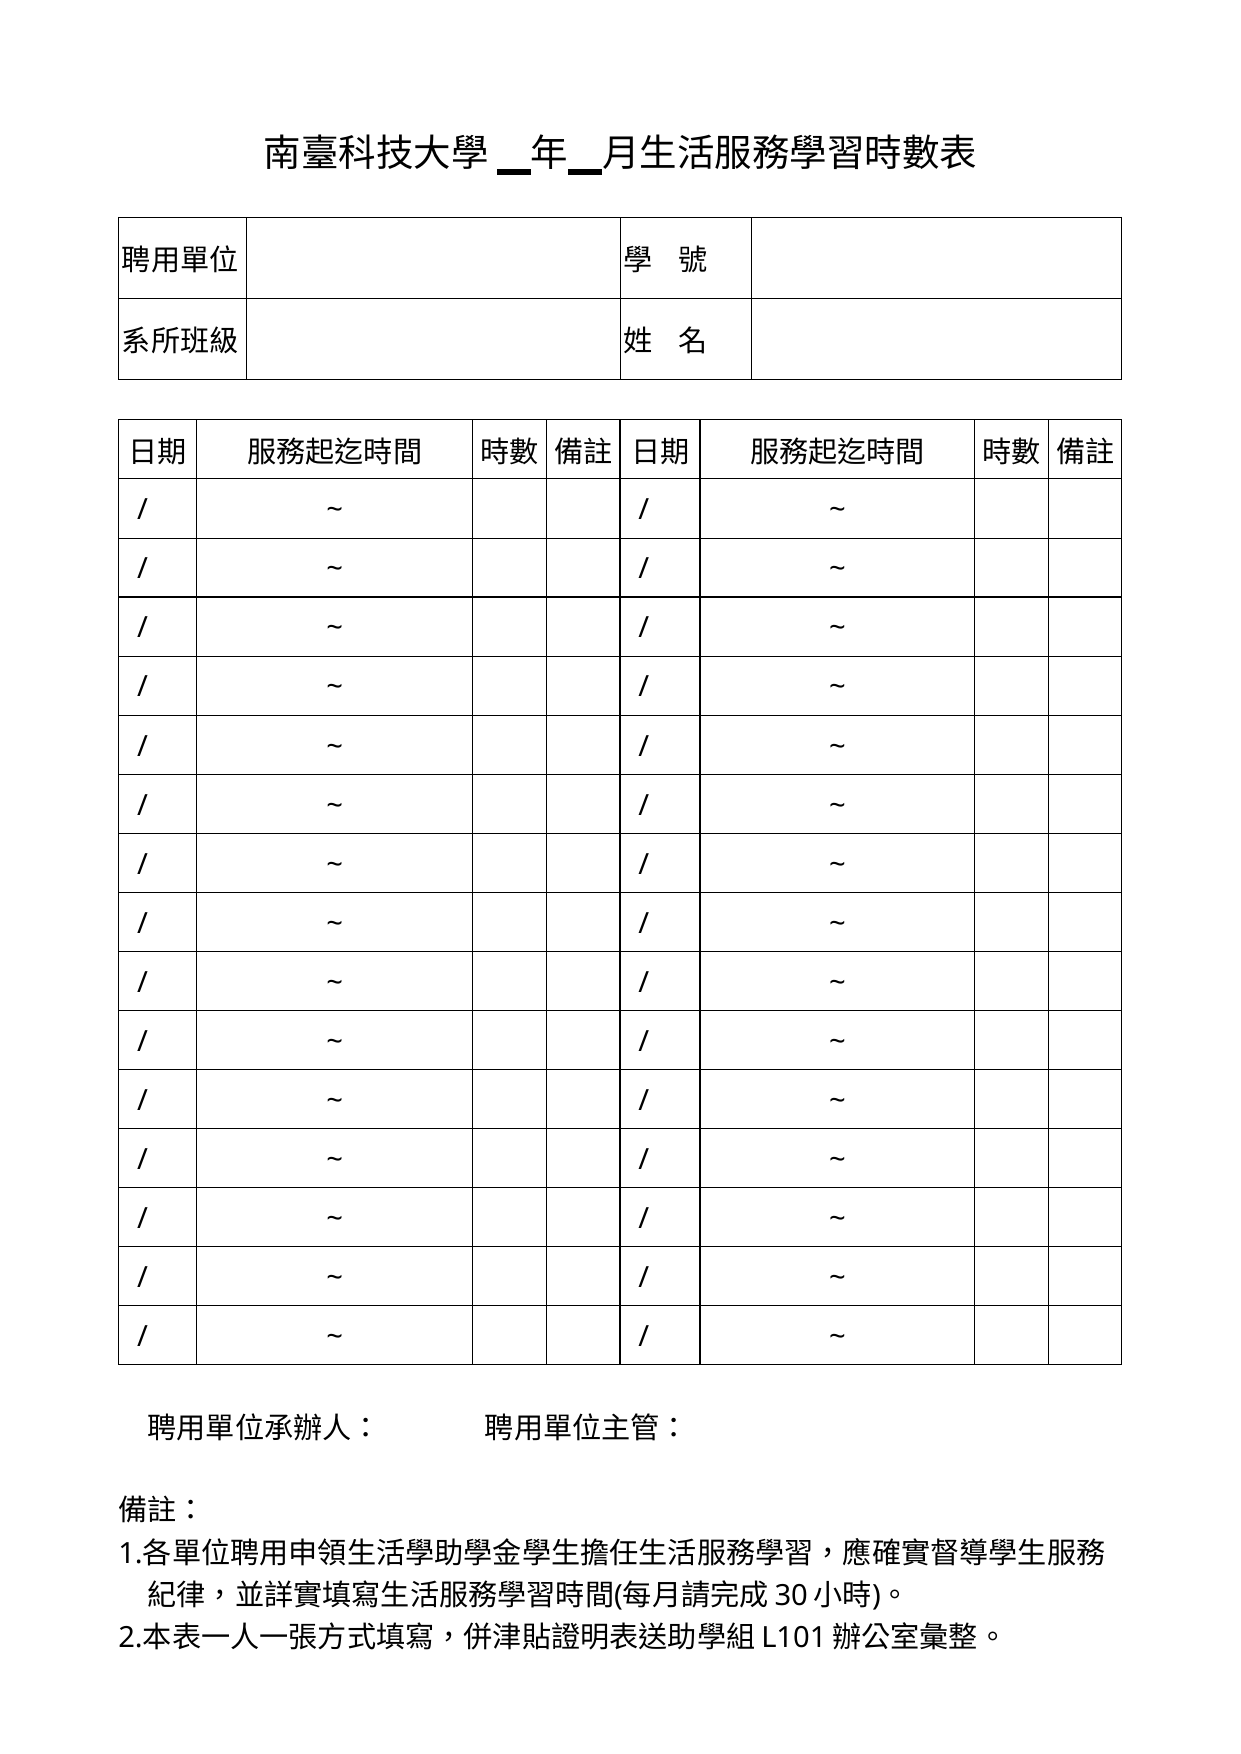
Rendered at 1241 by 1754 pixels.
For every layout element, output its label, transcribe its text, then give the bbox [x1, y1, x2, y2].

table_cell [975, 1188, 1048, 1246]
table_cell [1049, 479, 1121, 537]
table_cell / [621, 539, 699, 596]
table_cell ~ [701, 1070, 974, 1128]
table_cell / [621, 657, 699, 714]
table_cell [547, 1306, 619, 1364]
table_cell ~ [701, 775, 974, 833]
text 南臺科技大學 年 月生活服務學習時數表 [118, 123, 1122, 177]
table_cell ~ [197, 1188, 472, 1246]
table_cell [1049, 1247, 1121, 1305]
table_cell ~ [197, 952, 472, 1010]
table_cell / [119, 775, 196, 833]
table_header 時數 [473, 420, 546, 478]
table_cell [473, 598, 546, 656]
table_cell [1049, 952, 1121, 1010]
table_cell [1049, 1011, 1121, 1069]
table_cell ~ [197, 834, 472, 892]
table_cell / [621, 1247, 699, 1305]
table_cell ~ [197, 479, 472, 537]
table_cell [473, 1247, 546, 1305]
table_cell / [119, 1188, 196, 1246]
table_cell ~ [197, 1070, 472, 1128]
table_cell [247, 299, 620, 378]
table_cell [975, 775, 1048, 833]
table_cell [1049, 775, 1121, 833]
table_cell ~ [701, 1188, 974, 1246]
table_cell ~ [197, 893, 472, 951]
table_cell [473, 539, 546, 596]
table_cell ~ [197, 775, 472, 833]
table_cell ~ [701, 479, 974, 537]
table_cell / [119, 952, 196, 1010]
table_cell [473, 1188, 546, 1246]
table_cell ~ [701, 1306, 974, 1364]
table_cell [1049, 1129, 1121, 1187]
table_header 日期 [119, 420, 196, 478]
table_cell [1049, 598, 1121, 656]
table_header 備註 [1049, 420, 1121, 478]
table_header 日期 [621, 420, 699, 478]
table_cell / [621, 1129, 699, 1187]
table_cell ~ [701, 1129, 974, 1187]
table_cell / [119, 1070, 196, 1128]
text 2.本表一人一張方式填寫，併津貼證明表送助學組L101辦公室彙整。 [118, 1614, 1122, 1656]
table_cell / [621, 479, 699, 537]
table_header [752, 218, 1121, 298]
table_cell ~ [701, 598, 974, 656]
table_cell [975, 716, 1048, 774]
table_cell [1049, 834, 1121, 892]
table_cell / [119, 716, 196, 774]
table_cell ~ [701, 834, 974, 892]
table_cell [547, 1070, 619, 1128]
table_cell [975, 598, 1048, 656]
table_cell / [621, 1070, 699, 1128]
table_cell [975, 479, 1048, 537]
table_cell [975, 539, 1048, 596]
table_cell ~ [701, 893, 974, 951]
table_cell [473, 775, 546, 833]
table_cell [975, 1070, 1048, 1128]
table_cell [547, 1011, 619, 1069]
table_cell [547, 1247, 619, 1305]
table_cell / [621, 1011, 699, 1069]
table_cell [547, 598, 619, 656]
table_cell [547, 539, 619, 596]
table_cell [473, 1011, 546, 1069]
table_cell [473, 479, 546, 537]
table_cell / [119, 598, 196, 656]
table_cell [975, 952, 1048, 1010]
table_cell [547, 775, 619, 833]
table_cell [547, 657, 619, 714]
table_cell ~ [701, 1011, 974, 1069]
table_cell / [621, 775, 699, 833]
table_cell / [119, 834, 196, 892]
table_cell ~ [197, 539, 472, 596]
table_cell / [119, 1247, 196, 1305]
table_cell ~ [197, 716, 472, 774]
table_cell ~ [197, 598, 472, 656]
table_cell ~ [701, 539, 974, 596]
table_cell [975, 1011, 1048, 1069]
table_cell [547, 1188, 619, 1246]
table_cell 系所班級 [119, 299, 246, 378]
table_header 學 號 [621, 218, 751, 298]
table_cell / [621, 716, 699, 774]
table_cell ~ [701, 952, 974, 1010]
table_cell [975, 1247, 1048, 1305]
table_cell / [119, 657, 196, 714]
text 聘用單位承辦人： 聘用單位主管： [118, 1405, 1122, 1447]
table_cell / [621, 952, 699, 1010]
table_cell [1049, 539, 1121, 596]
table_cell / [621, 598, 699, 656]
table_cell [473, 716, 546, 774]
table_cell [752, 299, 1121, 378]
table_cell / [119, 479, 196, 537]
table_cell 姓 名 [621, 299, 751, 378]
table_cell [975, 834, 1048, 892]
text 備註： [118, 1487, 1122, 1529]
table_cell [1049, 893, 1121, 951]
table_cell [547, 1129, 619, 1187]
table_cell [473, 834, 546, 892]
table_cell ~ [197, 657, 472, 714]
table_cell [547, 893, 619, 951]
table_cell / [119, 1129, 196, 1187]
table_cell ~ [197, 1129, 472, 1187]
table_cell ~ [197, 1011, 472, 1069]
table_cell / [119, 539, 196, 596]
table_cell ~ [197, 1247, 472, 1305]
table_cell [473, 1306, 546, 1364]
table_cell [547, 834, 619, 892]
table_cell ~ [197, 1306, 472, 1364]
table_cell [473, 1070, 546, 1128]
table_cell [1049, 1070, 1121, 1128]
table_cell [473, 1129, 546, 1187]
table_cell [473, 657, 546, 714]
table_cell ~ [701, 657, 974, 714]
table_cell ~ [701, 716, 974, 774]
table_cell [1049, 657, 1121, 714]
table_cell [1049, 1188, 1121, 1246]
table_cell [975, 1306, 1048, 1364]
table_cell [975, 1129, 1048, 1187]
text 1.各單位聘用申領生活學助學金學生擔任生活服務學習，應確實督導學生服務紀律，並詳實填寫生活服務學習時間(每月請完成30小時)。 [118, 1529, 1122, 1614]
table_cell [975, 893, 1048, 951]
table_header [247, 218, 620, 298]
table_cell [473, 952, 546, 1010]
table_cell / [621, 893, 699, 951]
table_cell [1049, 716, 1121, 774]
table_cell [547, 952, 619, 1010]
table_cell / [119, 1011, 196, 1069]
table_header 時數 [975, 420, 1048, 478]
table_cell [1049, 1306, 1121, 1364]
table_cell / [621, 1188, 699, 1246]
table_cell [473, 893, 546, 951]
table_cell [975, 657, 1048, 714]
table_cell [547, 479, 619, 537]
table_header 備註 [547, 420, 619, 478]
table_cell ~ [701, 1247, 974, 1305]
table_cell / [119, 893, 196, 951]
table_header 服務起迄時間 [197, 420, 472, 478]
table_cell / [621, 1306, 699, 1364]
table_header 聘用單位 [119, 218, 246, 298]
table_cell [547, 716, 619, 774]
table_cell / [119, 1306, 196, 1364]
table_cell / [621, 834, 699, 892]
table_header 服務起迄時間 [701, 420, 974, 478]
